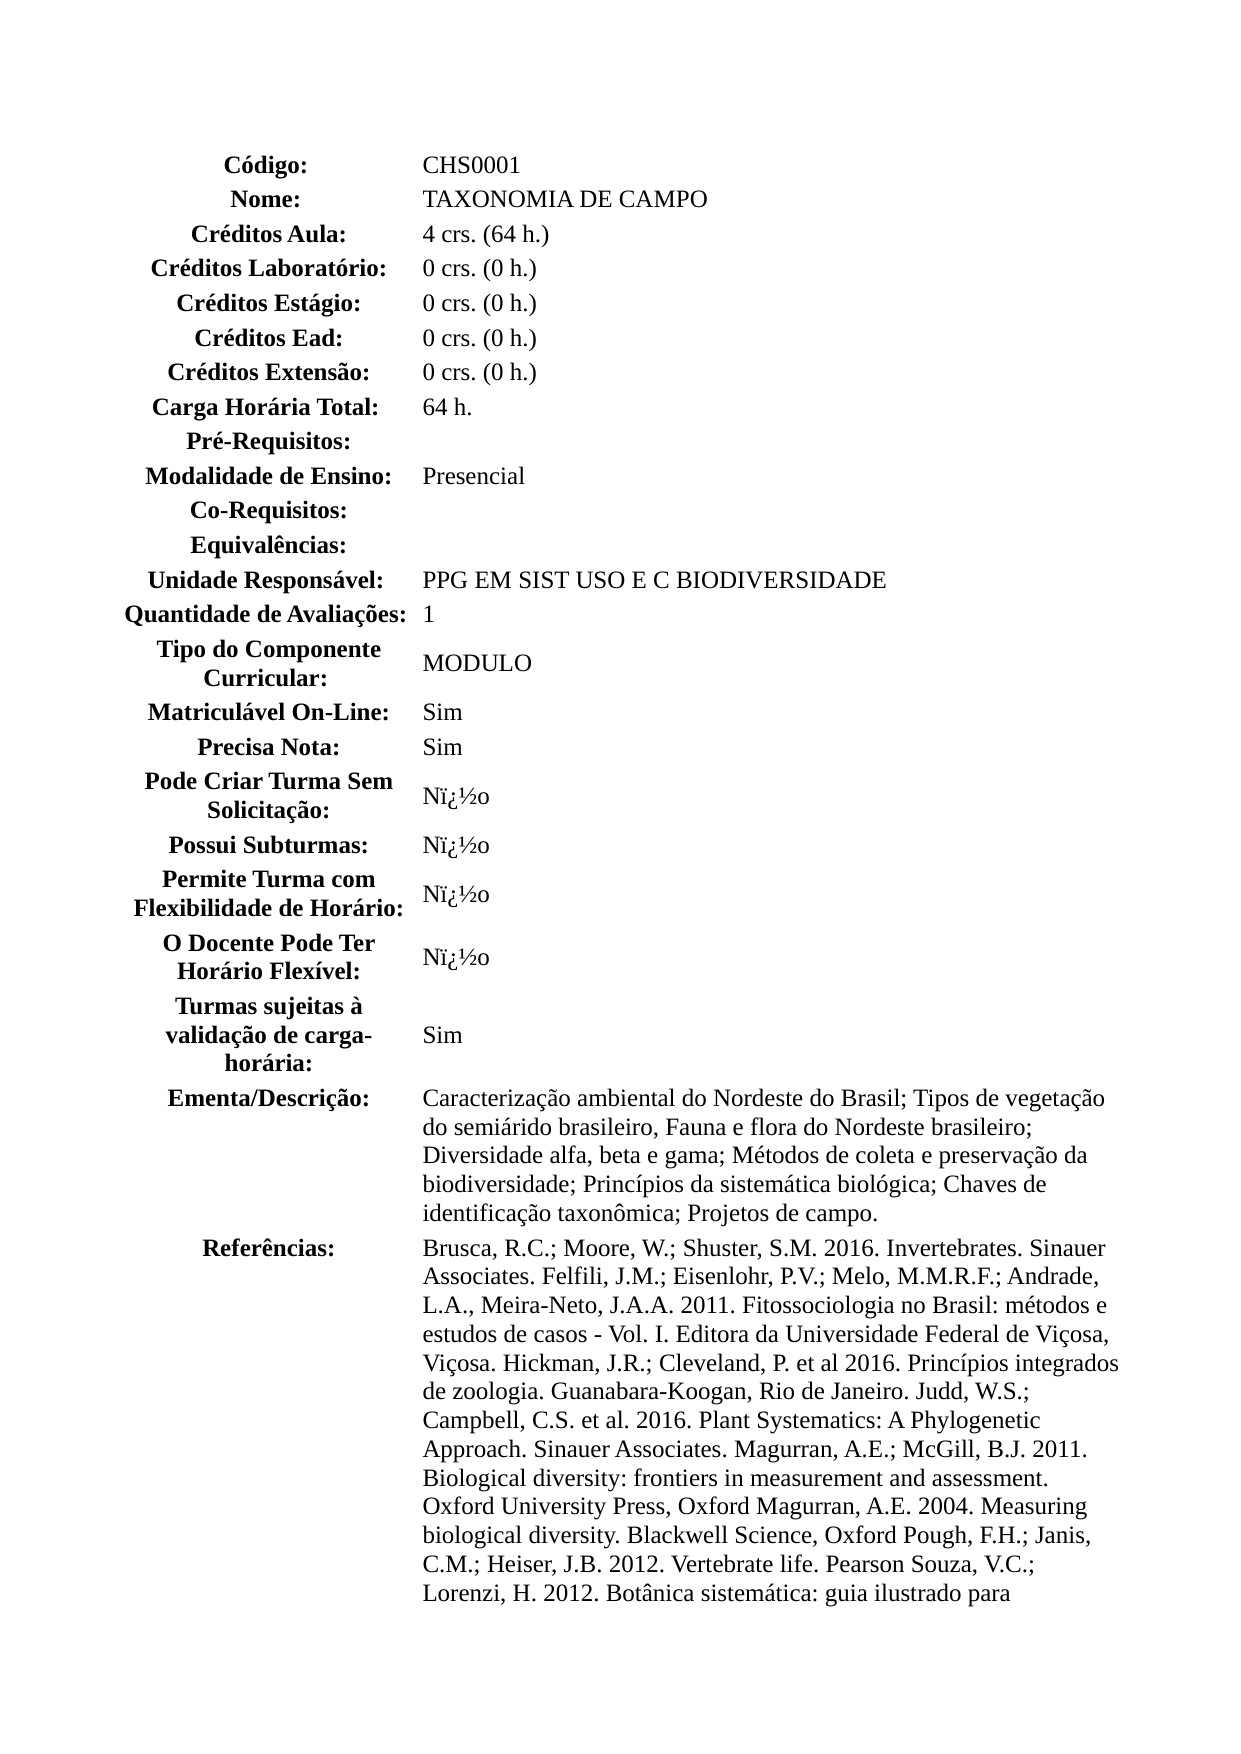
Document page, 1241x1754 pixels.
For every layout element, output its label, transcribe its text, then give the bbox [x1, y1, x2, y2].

table_cell MODULO [419, 631, 1122, 694]
table_header CHS0001 [419, 147, 1122, 181]
table_cell [419, 493, 1122, 527]
table_cell O Docente Pode Ter Horário Flexível: [118, 925, 419, 988]
table_cell 0 crs. (0 h.) [419, 320, 1122, 354]
table_cell Unidade Responsável: [118, 562, 419, 596]
table_cell 64 h. [419, 389, 1122, 423]
table_cell 1 [419, 596, 1122, 631]
table_cell Nï¿½o [419, 861, 1122, 925]
table_cell Nome: [118, 181, 419, 216]
table_cell Referências: [118, 1230, 419, 1609]
table_cell Créditos Ead: [118, 320, 419, 354]
table_cell Modalidade de Ensino: [118, 458, 419, 493]
table_cell Permite Turma com Flexibilidade de Horário: [118, 861, 419, 925]
table_cell Sim [419, 694, 1122, 729]
table_cell Sim [419, 729, 1122, 763]
table_cell Presencial [419, 458, 1122, 493]
table_cell Pode Criar Turma Sem Solicitação: [118, 764, 419, 827]
table_cell [419, 424, 1122, 458]
table_cell Créditos Aula: [118, 216, 419, 251]
table_cell 0 crs. (0 h.) [419, 354, 1122, 389]
table_cell Créditos Laboratório: [118, 251, 419, 285]
table_cell Tipo do Componente Curricular: [118, 631, 419, 694]
table_cell Nï¿½o [419, 925, 1122, 988]
table_cell 0 crs. (0 h.) [419, 251, 1122, 285]
table_cell Turmas sujeitas à validação de carga-horária: [118, 988, 419, 1080]
table_cell Caracterização ambiental do Nordeste do Brasil; Tipos de vegetação do semiárido brasileiro, Fauna e flora do Nordeste brasileiro; Diversidade alfa, beta e gama; Métodos de coleta e preservação da biodiversidade; Princípios da sistemática biológica; Chaves de identificação taxonômica; Projetos de campo. [419, 1080, 1122, 1230]
table_cell TAXONOMIA DE CAMPO [419, 181, 1122, 216]
table_cell Equivalências: [118, 527, 419, 562]
table_cell Possui Subturmas: [118, 827, 419, 861]
table_cell Créditos Extensão: [118, 354, 419, 389]
table_cell Sim [419, 988, 1122, 1080]
table_cell 0 crs. (0 h.) [419, 285, 1122, 320]
table_cell Pré-Requisitos: [118, 424, 419, 458]
table_cell Quantidade de Avaliações: [118, 596, 419, 631]
table_cell PPG EM SIST USO E C BIODIVERSIDADE [419, 562, 1122, 596]
table_cell Co-Requisitos: [118, 493, 419, 527]
table_cell Carga Horária Total: [118, 389, 419, 423]
table_cell [419, 527, 1122, 562]
table_cell 4 crs. (64 h.) [419, 216, 1122, 251]
table_cell Nï¿½o [419, 764, 1122, 827]
table_cell Matriculável On-Line: [118, 694, 419, 729]
table_cell Ementa/Descrição: [118, 1080, 419, 1230]
table_cell Precisa Nota: [118, 729, 419, 763]
table_cell Brusca, R.C.; Moore, W.; Shuster, S.M. 2016. Invertebrates. Sinauer Associates. Felfili, J.M.; Eisenlohr, P.V.; Melo, M.M.R.F.; Andrade, L.A., Meira-Neto, J.A.A. 2011. Fitossociologia no Brasil: métodos e estudos de casos - Vol. I. Editora da Universidade Federal de Viçosa, Viçosa. Hickman, J.R.; Cleveland, P. et al 2016. Princípios integrados de zoologia. Guanabara-Koogan, Rio de Janeiro. Judd, W.S.; Campbell, C.S. et al. 2016. Plant Systematics: A Phylogenetic Approach. Sinauer Associates. Magurran, A.E.; McGill, B.J. 2011. Biological diversity: frontiers in measurement and assessment. Oxford University Press, Oxford Magurran, A.E. 2004. Measuring biological diversity. Blackwell Science, Oxford Pough, F.H.; Janis, C.M.; Heiser, J.B. 2012. Vertebrate life. Pearson Souza, V.C.; Lorenzi, H. 2012. Botânica sistemática: guia ilustrado para [419, 1230, 1122, 1609]
table_header Código: [118, 147, 419, 181]
table_cell Créditos Estágio: [118, 285, 419, 320]
table_cell Nï¿½o [419, 827, 1122, 861]
